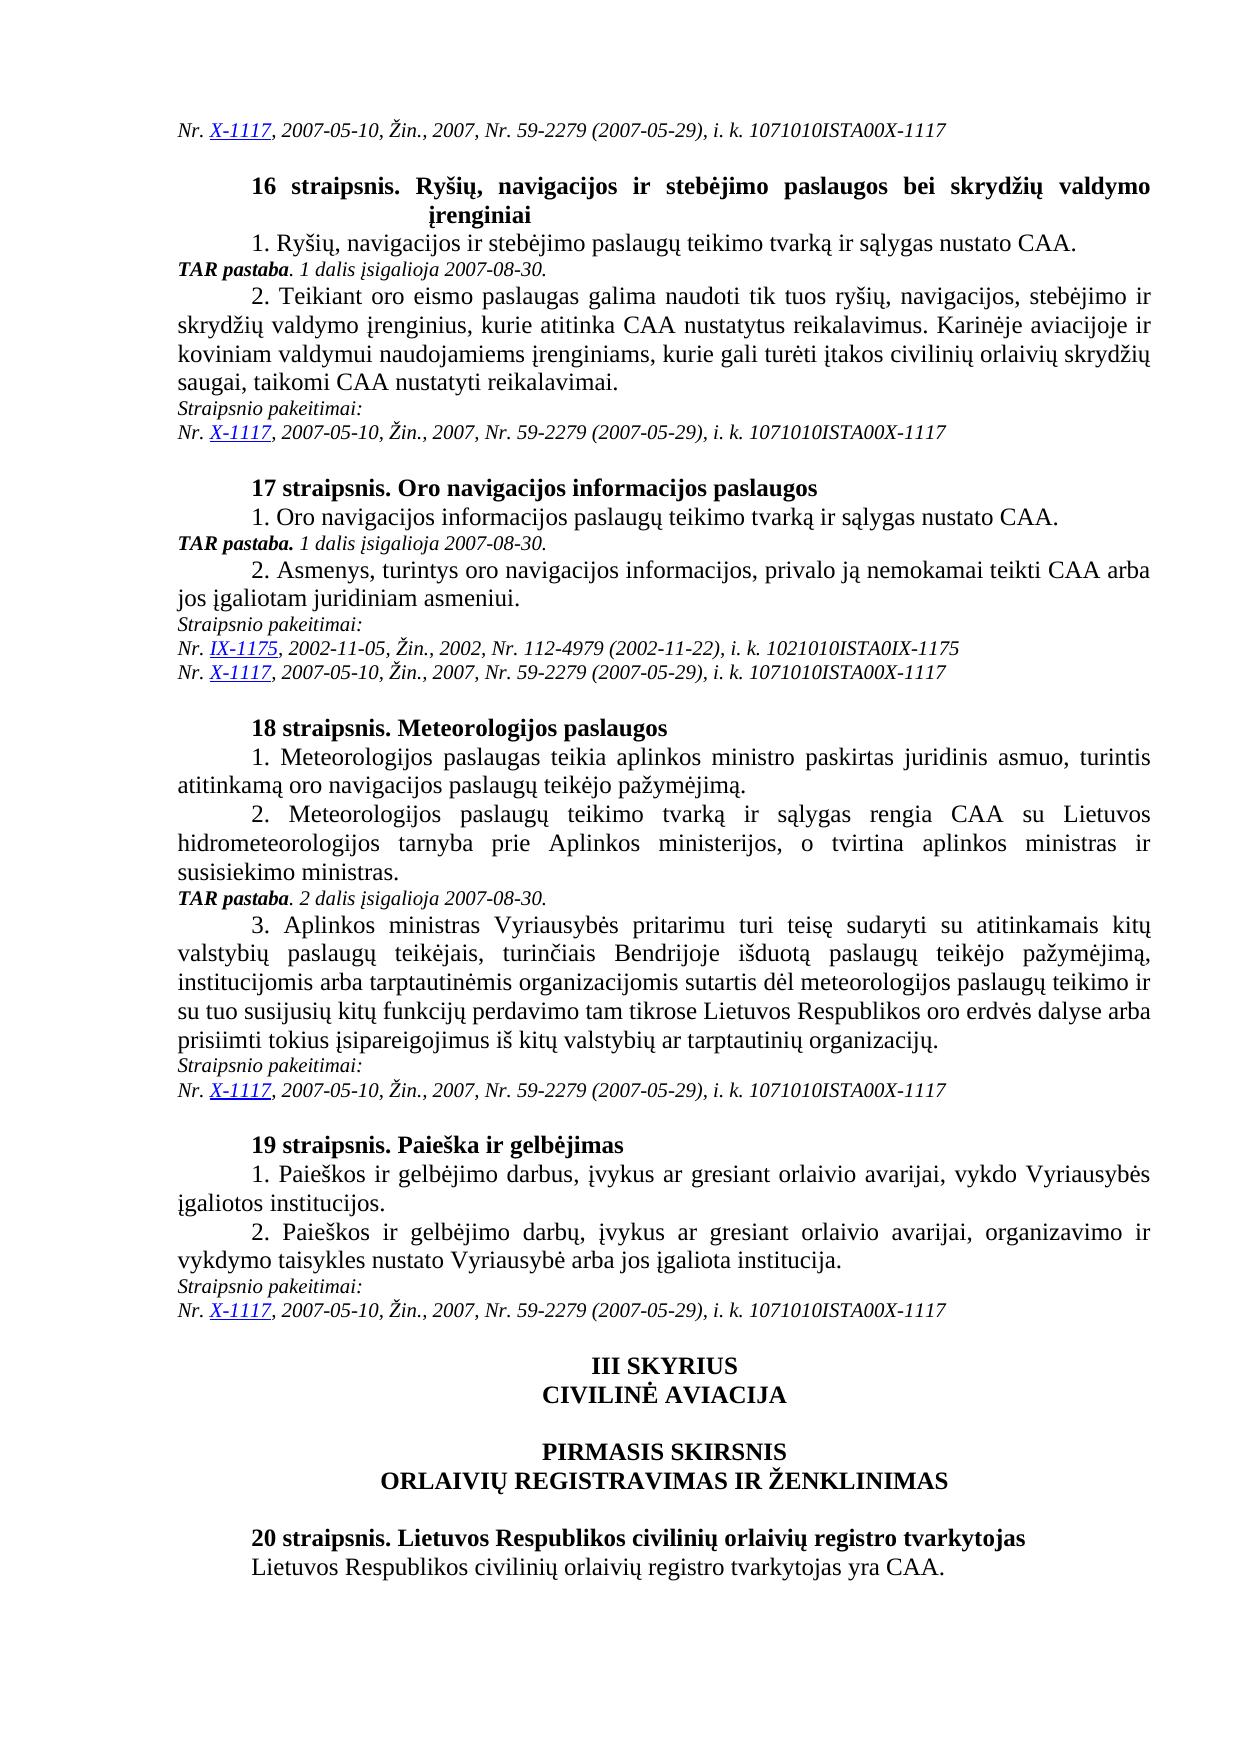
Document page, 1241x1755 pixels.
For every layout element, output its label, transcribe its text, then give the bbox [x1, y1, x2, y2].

text 1. Meteorologijos paslaugas teikia aplinkos ministro paskirtas juridinis asmuo, turintis atitinkamą oro navigacijos paslaugų teikėjo pažymėjimą. [177, 742, 1152, 799]
text Nr. X-1117, 2007-05-10, Žin., 2007, Nr. 59-2279 (2007-05-29), i. k. 1071010ISTA00X-1117 [177, 420, 1152, 444]
text 20 straipsnis. Lietuvos Respublikos civilinių orlaivių registro tvarkytojas [177, 1523, 1152, 1552]
text III SKYRIUS [177, 1351, 1152, 1380]
text Pirmasis skirsnis [177, 1437, 1152, 1466]
text Nr. X-1117, 2007-05-10, Žin., 2007, Nr. 59-2279 (2007-05-29), i. k. 1071010ISTA00X-1117 [177, 1077, 1152, 1102]
text 2. Meteorologijos paslaugų teikimo tvarką ir sąlygas rengia CAA su Lietuvos hidrometeorologijos tarnyba prie Aplinkos ministerijos, o tvirtina aplinkos ministras ir susisiekimo ministras. [177, 799, 1152, 886]
text 3. Aplinkos ministras Vyriausybės pritarimu turi teisę sudaryti su atitinkamais kitų valstybių paslaugų teikėjais, turinčiais Bendrijoje išduotą paslaugų teikėjo pažymėjimą, institucijomis arba tarptautinėmis organizacijomis sutartis dėl meteorologijos paslaugų teikimo ir su tuo susijusių kitų funkcijų perdavimo tam tikrose Lietuvos Respublikos oro erdvės dalyse arba prisiimti tokius įsipareigojimus iš kitų valstybių ar tarptautinių organizacijų. [177, 910, 1152, 1053]
text Straipsnio pakeitimai: [177, 612, 1152, 636]
text 2. Paieškos ir gelbėjimo darbų, įvykus ar gresiant orlaivio avarijai, organizavimo ir vykdymo taisykles nustato Vyriausybė arba jos įgaliota institucija. [177, 1217, 1152, 1274]
text TAR pastaba. 2 dalis įsigalioja 2007-08-30. [177, 886, 1152, 910]
text 19 straipsnis. Paieška ir gelbėjimas [177, 1130, 1152, 1159]
text Straipsnio pakeitimai: [177, 1274, 1152, 1298]
text 16 straipsnis. Ryšių, navigacijos ir stebėjimo paslaugos bei skrydžių valdymo įrenginiai [251, 171, 1152, 228]
text Lietuvos Respublikos civilinių orlaivių registro tvarkytojas yra CAA. [177, 1552, 1152, 1581]
text 1. Oro navigacijos informacijos paslaugų teikimo tvarką ir sąlygas nustato CAA. [177, 502, 1152, 531]
text Nr. IX-1175, 2002-11-05, Žin., 2002, Nr. 112-4979 (2002-11-22), i. k. 1021010ISTA0IX-1175 [177, 636, 1152, 660]
text 1. Ryšių, navigacijos ir stebėjimo paslaugų teikimo tvarką ir sąlygas nustato CAA. [177, 228, 1152, 257]
text 17 straipsnis. Oro navigacijos informacijos paslaugos [177, 473, 1152, 502]
text CIVILINĖ AVIACIJA [177, 1380, 1152, 1408]
text 2. Teikiant oro eismo paslaugas galima naudoti tik tuos ryšių, navigacijos, stebėjimo ir skrydžių valdymo įrenginius, kurie atitinka CAA nustatytus reikalavimus. Karinėje aviacijoje ir koviniam valdymui naudojamiems įrenginiams, kurie gali turėti įtakos civilinių orlaivių skrydžių saugai, taikomi CAA nustatyti reikalavimai. [177, 281, 1152, 396]
text ORLAIVIŲ REGISTRAVIMAS IR ŽENKLINIMAS [177, 1466, 1152, 1495]
text Nr. X-1117, 2007-05-10, Žin., 2007, Nr. 59-2279 (2007-05-29), i. k. 1071010ISTA00X-1117 [177, 1298, 1152, 1322]
text Straipsnio pakeitimai: [177, 1053, 1152, 1077]
text Straipsnio pakeitimai: [177, 396, 1152, 420]
text 18 straipsnis. Meteorologijos paslaugos [177, 713, 1152, 742]
text Nr. X-1117, 2007-05-10, Žin., 2007, Nr. 59-2279 (2007-05-29), i. k. 1071010ISTA00X-1117 [177, 118, 1152, 142]
text TAR pastaba. 1 dalis įsigalioja 2007-08-30. [177, 531, 1152, 555]
text TAR pastaba. 1 dalis įsigalioja 2007-08-30. [177, 257, 1152, 281]
text 1. Paieškos ir gelbėjimo darbus, įvykus ar gresiant orlaivio avarijai, vykdo Vyriausybės įgaliotos institucijos. [177, 1159, 1152, 1217]
text Nr. X-1117, 2007-05-10, Žin., 2007, Nr. 59-2279 (2007-05-29), i. k. 1071010ISTA00X-1117 [177, 660, 1152, 684]
text 2. Asmenys, turintys oro navigacijos informacijos, privalo ją nemokamai teikti CAA arba jos įgaliotam juridiniam asmeniui. [177, 555, 1152, 612]
